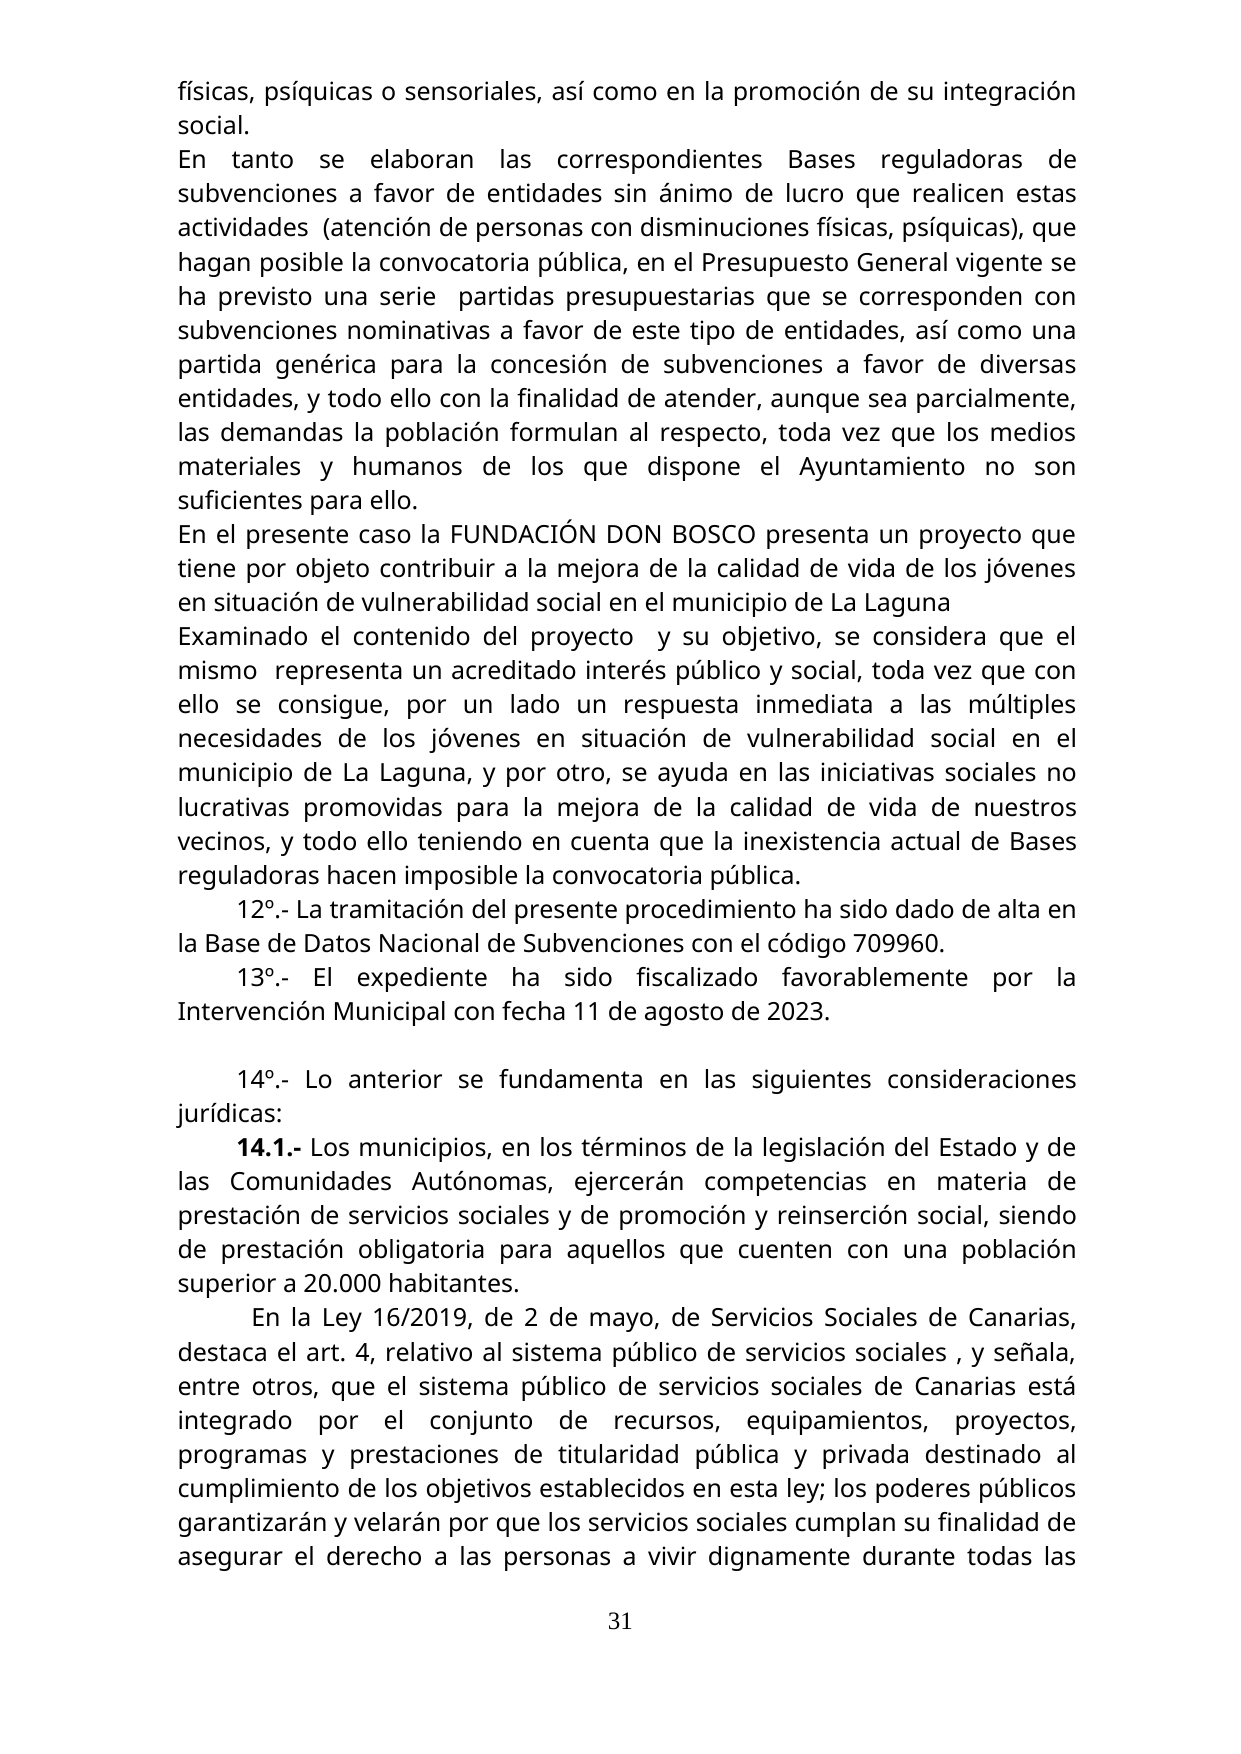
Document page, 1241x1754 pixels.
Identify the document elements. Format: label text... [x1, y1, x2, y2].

text En la Ley 16/2019, de 2 de mayo, de Servicios Sociales de Canarias, destaca el art. 4, relativo al sistema público de servicios sociales , y señala, entre otros, que el sistema público de servicios sociales de Canarias está integrado por el conjunto de recursos, equipamientos, proyectos, programas y prestaciones de titularidad pública y privada destinado al cumplimiento de los objetivos establecidos en esta ley; los poderes públicos garantizarán y velarán por que los servicios sociales cumplan su finalidad de asegurar el derecho a las personas a vivir dignamente durante todas las [177, 1300, 1078, 1573]
text físicas, psíquicas o sensoriales, así como en la promoción de su integración social. [177, 74, 1078, 142]
text 14º.- Lo anterior se fundamenta en las siguientes consideraciones jurídicas: [177, 1062, 1078, 1130]
text Examinado el contenido del proyecto y su objetivo, se considera que el mismo representa un acreditado interés público y social, toda vez que con ello se consigue, por un lado un respuesta inmediata a las múltiples necesidades de los jóvenes en situación de vulnerabilidad social en el municipio de La Laguna, y por otro, se ayuda en las iniciativas sociales no lucrativas promovidas para la mejora de la calidad de vida de nuestros vecinos, y todo ello teniendo en cuenta que la inexistencia actual de Bases reguladoras hacen imposible la convocatoria pública. [177, 619, 1078, 891]
text 12º.- La tramitación del presente procedimiento ha sido dado de alta en la Base de Datos Nacional de Subvenciones con el código 709960. [177, 891, 1078, 959]
text 13º.- El expediente ha sido fiscalizado favorablemente por la Intervención Municipal con fecha 11 de agosto de 2023. [177, 959, 1078, 1028]
text 14.1.- Los municipios, en los términos de la legislación del Estado y de las Comunidades Autónomas, ejercerán competencias en materia de prestación de servicios sociales y de promoción y reinserción social, siendo de prestación obligatoria para aquellos que cuenten con una población superior a 20.000 habitantes. [177, 1130, 1078, 1300]
text En el presente caso la FUNDACIÓN DON BOSCO presenta un proyecto que tiene por objeto contribuir a la mejora de la calidad de vida de los jóvenes en situación de vulnerabilidad social en el municipio de La Laguna [177, 517, 1078, 619]
text En tanto se elaboran las correspondientes Bases reguladoras de subvenciones a favor de entidades sin ánimo de lucro que realicen estas actividades (atención de personas con disminuciones físicas, psíquicas), que hagan posible la convocatoria pública, en el Presupuesto General vigente se ha previsto una serie partidas presupuestarias que se corresponden con subvenciones nominativas a favor de este tipo de entidades, así como una partida genérica para la concesión de subvenciones a favor de diversas entidades, y todo ello con la finalidad de atender, aunque sea parcialmente, las demandas la población formulan al respecto, toda vez que los medios materiales y humanos de los que dispone el Ayuntamiento no son suficientes para ello. [177, 142, 1078, 517]
